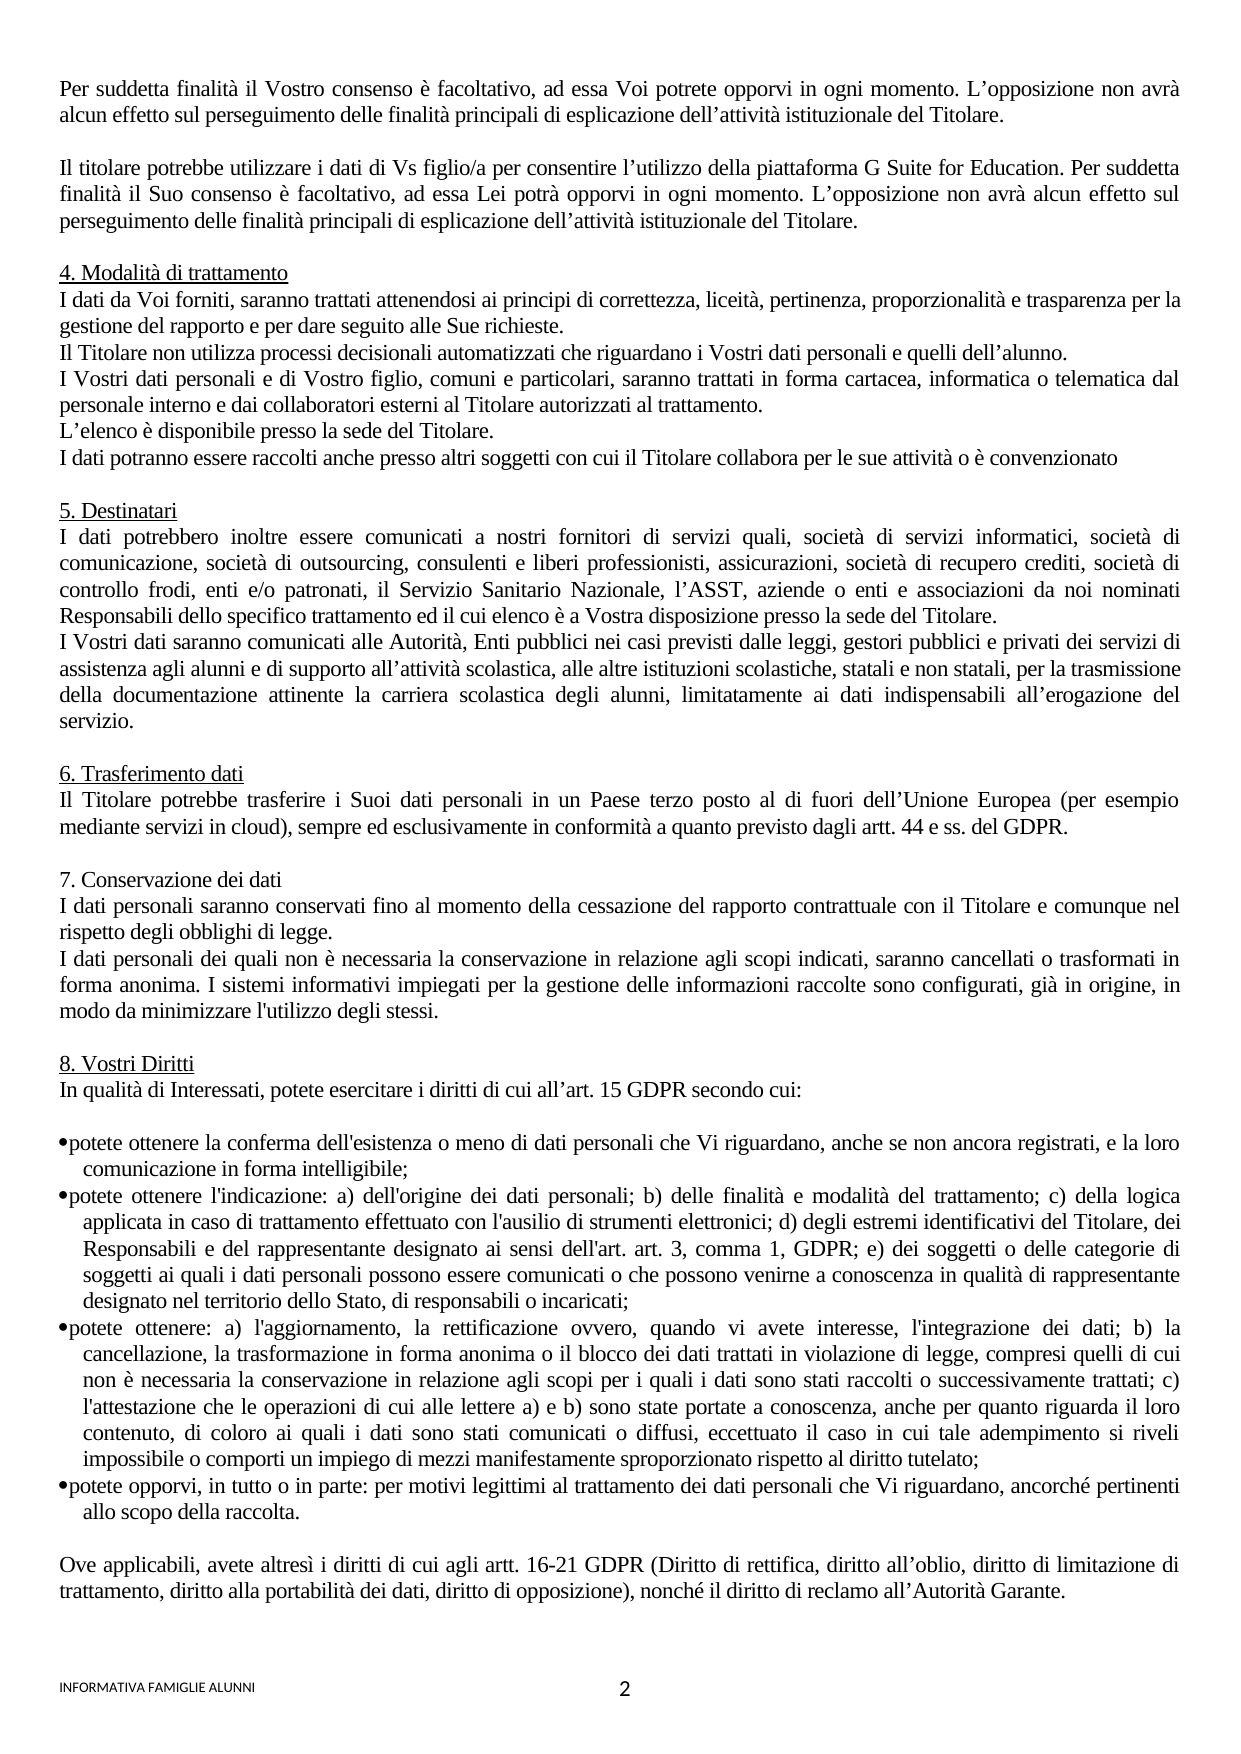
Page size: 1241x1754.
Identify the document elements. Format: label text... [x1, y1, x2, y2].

text I dati potranno essere raccolti anche presso altri soggetti con cui il Titolare collabora per le sue attività o è convenzionato [59, 444, 1181, 470]
text I dati da Voi forniti, saranno trattati attenendosi ai principi di correttezza, liceità, pertinenza, proporzionalità e trasparenza per la gestione del rapporto e per dare seguito alle Sue richieste. [59, 286, 1181, 338]
text Il Titolare potrebbe trasferire i Suoi dati personali in un Paese terzo posto al di fuori dell’Unione Europea (per esempio mediante servizi in cloud), sempre ed esclusivamente in conformità a quanto previsto dagli artt. 44 e ss. del GDPR. [59, 787, 1181, 839]
list potete opporvi, in tutto o in parte: per motivi legittimi al trattamento dei dati personali che Vi riguardano, ancorché pertinenti allo scopo della raccolta. [59, 1472, 1181, 1524]
list potete ottenere: a) l'aggiornamento, la rettificazione ovvero, quando vi avete interesse, l'integrazione dei dati; b) la cancellazione, la trasformazione in forma anonima o il blocco dei dati trattati in violazione di legge, compresi quelli di cui non è necessaria la conservazione in relazione agli scopi per i quali i dati sono stati raccolti o successivamente trattati; c) l'attestazione che le operazioni di cui alle lettere a) e b) sono state portate a conoscenza, anche per quanto riguarda il loro contenuto, di coloro ai quali i dati sono stati comunicati o diffusi, eccettuato il caso in cui tale adempimento si riveli impossibile o comporti un impiego di mezzi manifestamente sproporzionato rispetto al diritto tutelato; [59, 1314, 1181, 1472]
list potete ottenere la conferma dell'esistenza o meno di dati personali che Vi riguardano, anche se non ancora registrati, e la loro comunicazione in forma intelligibile; [59, 1129, 1181, 1182]
text I dati potrebbero inoltre essere comunicati a nostri fornitori di servizi quali, società di servizi informatici, società di comunicazione, società di outsourcing, consulenti e liberi professionisti, assicurazioni, società di recupero crediti, società di controllo frodi, enti e/o patronati, il Servizio Sanitario Nazionale, l’ASST, aziende o enti e associazioni da noi nominati Responsabili dello specifico trattamento ed il cui elenco è a Vostra disposizione presso la sede del Titolare. [59, 523, 1181, 628]
list potete ottenere l'indicazione: a) dell'origine dei dati personali; b) delle finalità e modalità del trattamento; c) della logica applicata in caso di trattamento effettuato con l'ausilio di strumenti elettronici; d) degli estremi identificativi del Titolare, dei Responsabili e del rappresentante designato ai sensi dell'art. art. 3, comma 1, GDPR; e) dei soggetti o delle categorie di soggetti ai quali i dati personali possono essere comunicati o che possono venirne a conoscenza in qualità di rappresentante designato nel territorio dello Stato, di responsabili o incaricati; [59, 1182, 1181, 1314]
text 6. Trasferimento dati [59, 760, 1181, 787]
text 5. Destinatari [59, 497, 1181, 523]
text 8. Vostri Diritti [59, 1050, 1181, 1076]
text I Vostri dati saranno comunicati alle Autorità, Enti pubblici nei casi previsti dalle leggi, gestori pubblici e privati dei servizi di assistenza agli alunni e di supporto all’attività scolastica, alle altre istituzioni scolastiche, statali e non statali, per la trasmissione della documentazione attinente la carriera scolastica degli alunni, limitatamente ai dati indispensabili all’erogazione del servizio. [59, 628, 1181, 734]
text I dati personali saranno conservati fino al momento della cessazione del rapporto contrattuale con il Titolare e comunque nel rispetto degli obblighi di legge. [59, 892, 1181, 945]
text Per suddetta finalità il Vostro consenso è facoltativo, ad essa Voi potrete opporvi in ogni momento. L’opposizione non avrà alcun effetto sul perseguimento delle finalità principali di esplicazione dell’attività istituzionale del Titolare. [59, 75, 1181, 128]
text I dati personali dei quali non è necessaria la conservazione in relazione agli scopi indicati, saranno cancellati o trasformati in forma anonima. I sistemi informativi impiegati per la gestione delle informazioni raccolte sono configurati, già in origine, in modo da minimizzare l'utilizzo degli stessi. [59, 945, 1181, 1024]
text I Vostri dati personali e di Vostro figlio, comuni e particolari, saranno trattati in forma cartacea, informatica o telematica dal personale interno e dai collaboratori esterni al Titolare autorizzati al trattamento. [59, 365, 1181, 418]
text In qualità di Interessati, potete esercitare i diritti di cui all’art. 15 GDPR secondo cui: [59, 1076, 1181, 1103]
text Ove applicabili, avete altresì i diritti di cui agli artt. 16-21 GDPR (Diritto di rettifica, diritto all’oblio, diritto di limitazione di trattamento, diritto alla portabilità dei dati, diritto di opposizione), nonché il diritto di reclamo all’Autorità Garante. [59, 1551, 1181, 1603]
text Il titolare potrebbe utilizzare i dati di Vs figlio/a per consentire l’utilizzo della piattaforma G Suite for Education. Per suddetta finalità il Suo consenso è facoltativo, ad essa Lei potrà opporvi in ogni momento. L’opposizione non avrà alcun effetto sul perseguimento delle finalità principali di esplicazione dell’attività istituzionale del Titolare. [59, 154, 1181, 233]
text Il Titolare non utilizza processi decisionali automatizzati che riguardano i Vostri dati personali e quelli dell’alunno. [59, 338, 1181, 365]
text L’elenco è disponibile presso la sede del Titolare. [59, 418, 1181, 444]
text 7. Conservazione dei dati [59, 866, 1181, 892]
text 4. Modalità di trattamento [59, 259, 1181, 286]
